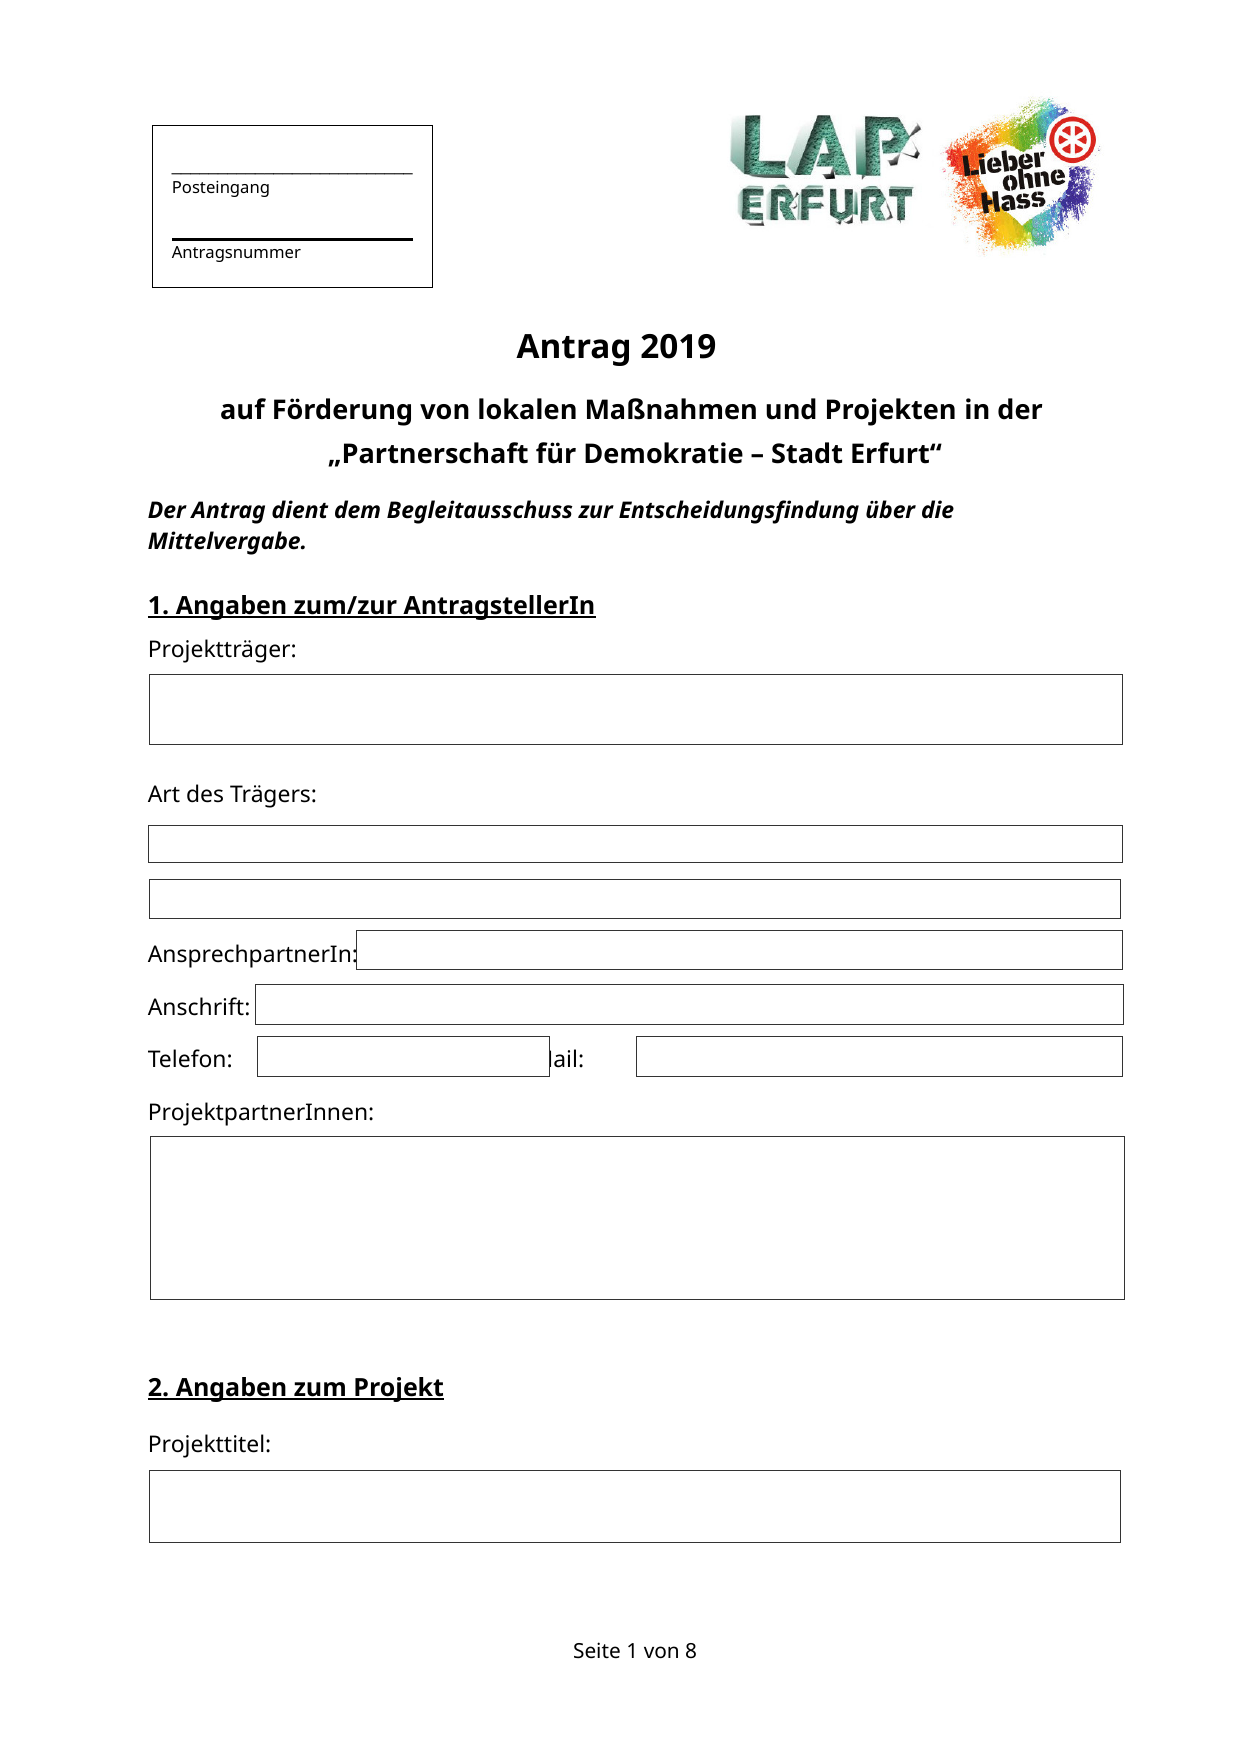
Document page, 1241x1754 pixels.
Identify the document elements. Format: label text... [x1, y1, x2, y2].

text 1. Angaben zum/zur AntragstellerIn [148, 587, 1122, 621]
text Telefon: E-Mail: [148, 1043, 257, 1074]
text 2. Angaben zum Projekt [148, 1369, 1122, 1403]
text __________________________ [172, 156, 413, 175]
text Projekttitel: [148, 1428, 1122, 1460]
text Der Antrag dient dem Begleitausschuss zur Entscheidungsfindung über die Mittelvergabe. [148, 493, 1122, 556]
subtitle Antrag 2019 [443, 322, 1122, 368]
text Anschrift: [148, 991, 255, 1022]
text Posteingang [172, 175, 413, 198]
text AnsprechpartnerIn: [148, 938, 356, 969]
text Antragsnummer [172, 241, 413, 263]
picture [721, 90, 1105, 260]
text Telefon: E-Mail: [550, 1043, 636, 1074]
text Art des Trägers: [148, 731, 1122, 825]
text auf Förderung von lokalen Maßnahmen und Projekten in der „Partnerschaft für Demokratie – Stadt Erfurt“ [148, 391, 1122, 472]
text Projektträger: [148, 633, 1122, 664]
text ProjektpartnerInnen: [148, 1096, 1122, 1127]
